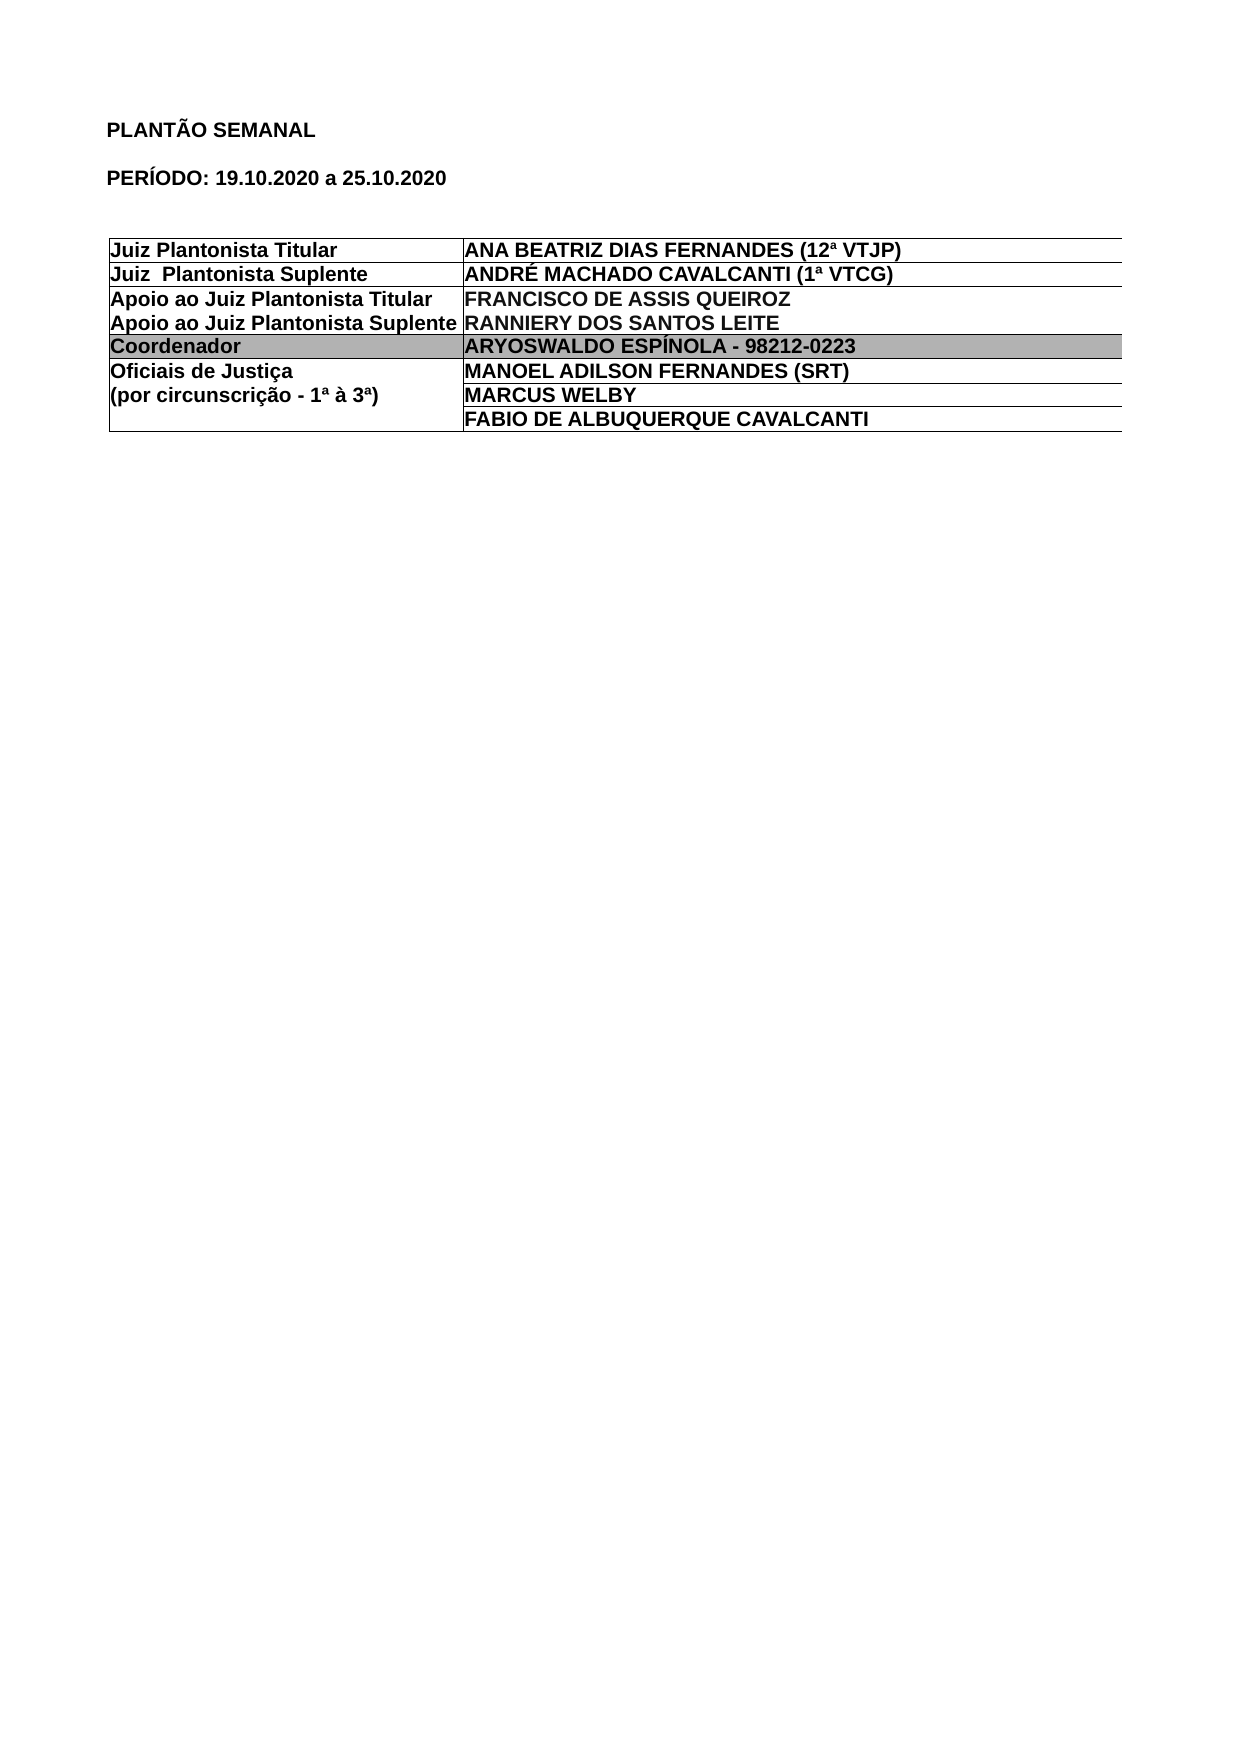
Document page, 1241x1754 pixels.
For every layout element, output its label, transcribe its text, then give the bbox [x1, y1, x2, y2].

text PLANTÃO SEMANAL [106, 118, 1122, 142]
table_cell Oficiais de Justiça (por circunscrição - 1ª à 3ª) [110, 359, 463, 431]
table_cell ARYOSWALDO ESPÍNOLA - 98212-0223 [464, 335, 1122, 358]
table_header ANA BEATRIZ DIAS FERNANDES (12a VTJP) [464, 239, 1122, 262]
table_cell Juiz Plantonista Suplente [110, 263, 463, 286]
table_cell ANDRÉ MACHADO CAVALCANTI (1ª VTCG) [464, 263, 1122, 286]
table_header Juiz Plantonista Titular [110, 239, 463, 262]
table_cell FRANCISCO DE ASSIS QUEIROZ RANNIERY DOS SANTOS LEITE [464, 287, 1122, 334]
table_cell MANOEL ADILSON FERNANDES (SRT) [464, 359, 1122, 382]
text PERÍODO: 19.10.2020 a 25.10.2020 [106, 166, 1122, 190]
table_cell MARCUS WELBY [464, 384, 1122, 406]
table_cell Coordenador [110, 335, 463, 358]
table_cell FABIO DE ALBUQUERQUE CAVALCANTI [464, 407, 1122, 431]
table_cell Apoio ao Juiz Plantonista Titular Apoio ao Juiz Plantonista Suplente [110, 287, 463, 334]
